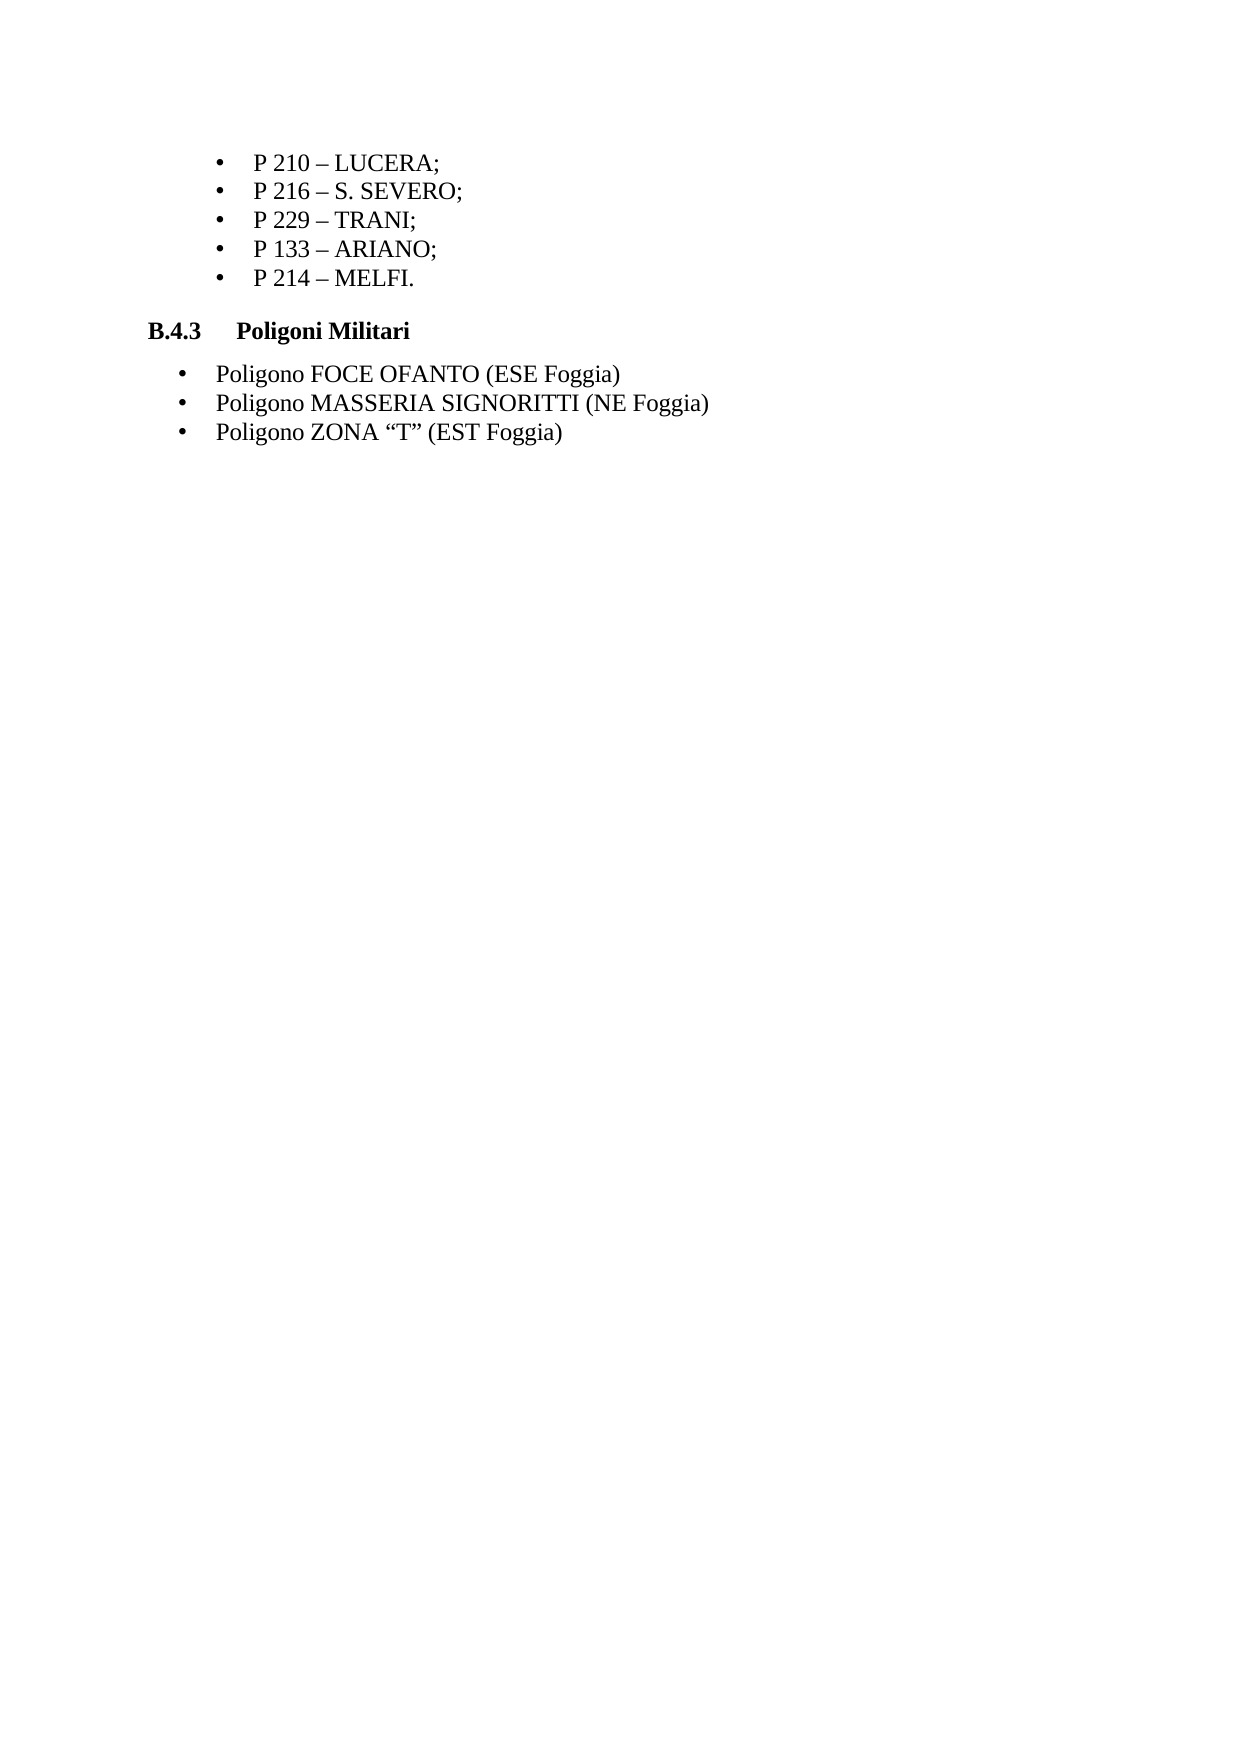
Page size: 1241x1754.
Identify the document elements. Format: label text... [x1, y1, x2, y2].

list Poligono MASSERIA SIGNORITTI (NE Foggia) [178, 388, 1122, 417]
list Poligono ZONA “T” (EST Foggia) [178, 417, 1122, 446]
text B.4.3 Poligoni Militari [148, 316, 1122, 345]
list P 210 – LUCERA; [216, 148, 1122, 176]
list Poligono FOCE OFANTO (ESE Foggia) [178, 359, 1122, 388]
list P 214 – MELFI. [216, 263, 1122, 291]
list P 133 – ARIANO; [216, 234, 1122, 263]
list P 229 – TRANI; [216, 205, 1122, 234]
list P 216 – S. SEVERO; [216, 176, 1122, 205]
